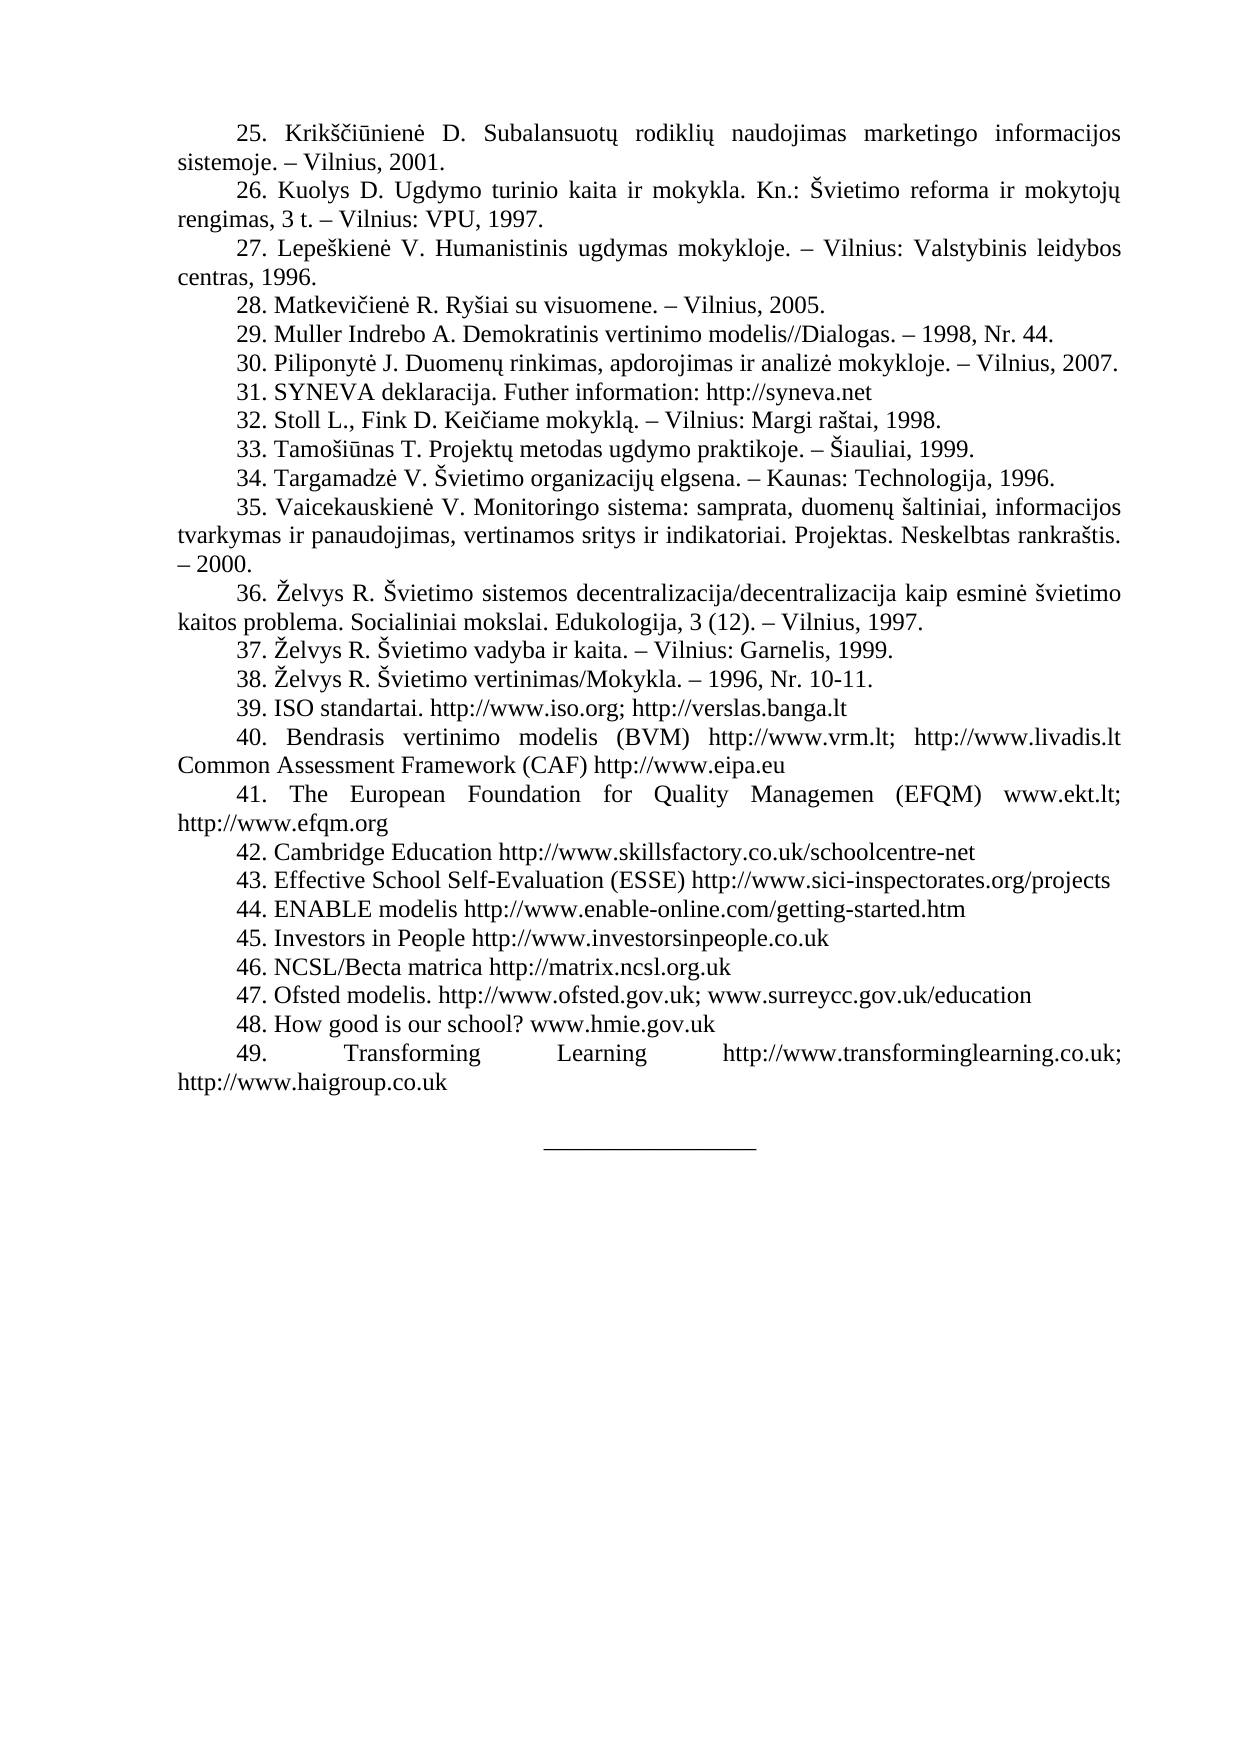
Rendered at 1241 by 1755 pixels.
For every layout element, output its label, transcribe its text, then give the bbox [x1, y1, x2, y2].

text 47. Ofsted modelis. http://www.ofsted.gov.uk; www.surreycc.gov.uk/education [177, 981, 1122, 1009]
text 27. Lepeškienė V. Humanistinis ugdymas mokykloje. – Vilnius: Valstybinis leidybos centras, 1996. [177, 233, 1122, 291]
text 26. Kuolys D. Ugdymo turinio kaita ir mokykla. Kn.: Švietimo reforma ir mokytojų rengimas, 3 t. – Vilnius: VPU, 1997. [177, 176, 1122, 233]
text 35. Vaicekauskienė V. Monitoringo sistema: samprata, duomenų šaltiniai, informacijos tvarkymas ir panaudojimas, vertinamos sritys ir indikatoriai. Projektas. Neskelbtas rankraštis. – 2000. [177, 492, 1122, 578]
text 40. Bendrasis vertinimo modelis (BVM) http://www.vrm.lt; http://www.livadis.lt Common Assessment Framework (CAF) http://www.eipa.eu [177, 722, 1122, 779]
text 37. Želvys R. Švietimo vadyba ir kaita. – Vilnius: Garnelis, 1999. [177, 636, 1122, 664]
text 44. ENABLE modelis http://www.enable-online.com/getting-started.htm [177, 894, 1122, 923]
text 45. Investors in People http://www.investorsinpeople.co.uk [177, 923, 1122, 952]
text 29. Muller Indrebo A. Demokratinis vertinimo modelis//Dialogas. – 1998, Nr. 44. [177, 319, 1122, 348]
text 39. ISO standartai. http://www.iso.org; http://verslas.banga.lt [177, 693, 1122, 722]
text 42. Cambridge Education http://www.skillsfactory.co.uk/schoolcentre-net [177, 837, 1122, 866]
text 38. Želvys R. Švietimo vertinimas/Mokykla. – 1996, Nr. 10-11. [177, 664, 1122, 693]
text 46. NCSL/Becta matrica http://matrix.ncsl.org.uk [177, 952, 1122, 981]
text 41. The European Foundation for Quality Managemen (EFQM) www.ekt.lt; http://www.efqm.org [177, 779, 1122, 837]
text 36. Želvys R. Švietimo sistemos decentralizacija/decentralizacija kaip esminė švietimo kaitos problema. Socialiniai mokslai. Edukologija, 3 (12). – Vilnius, 1997. [177, 578, 1122, 636]
text 31. SYNEVA deklaracija. Futher information: http://syneva.net [177, 377, 1122, 406]
text _________________ [177, 1124, 1122, 1153]
text 28. Matkevičienė R. Ryšiai su visuomene. – Vilnius, 2005. [177, 291, 1122, 319]
text 32. Stoll L., Fink D. Keičiame mokyklą. – Vilnius: Margi raštai, 1998. [177, 406, 1122, 434]
text 49. Transforming Learning http://www.transforminglearning.co.uk; http://www.haigroup.co.uk [177, 1038, 1122, 1096]
text 30. Piliponytė J. Duomenų rinkimas, apdorojimas ir analizė mokykloje. – Vilnius, 2007. [177, 348, 1122, 377]
text 33. Tamošiūnas T. Projektų metodas ugdymo praktikoje. – Šiauliai, 1999. [177, 434, 1122, 463]
text 34. Targamadzė V. Švietimo organizacijų elgsena. – Kaunas: Technologija, 1996. [177, 463, 1122, 492]
text 43. Effective School Self-Evaluation (ESSE) http://www.sici-inspectorates.org/projects [177, 866, 1122, 894]
text 48. How good is our school? www.hmie.gov.uk [177, 1009, 1122, 1038]
text 25. Krikščiūnienė D. Subalansuotų rodiklių naudojimas marketingo informacijos sistemoje. – Vilnius, 2001. [177, 118, 1122, 176]
